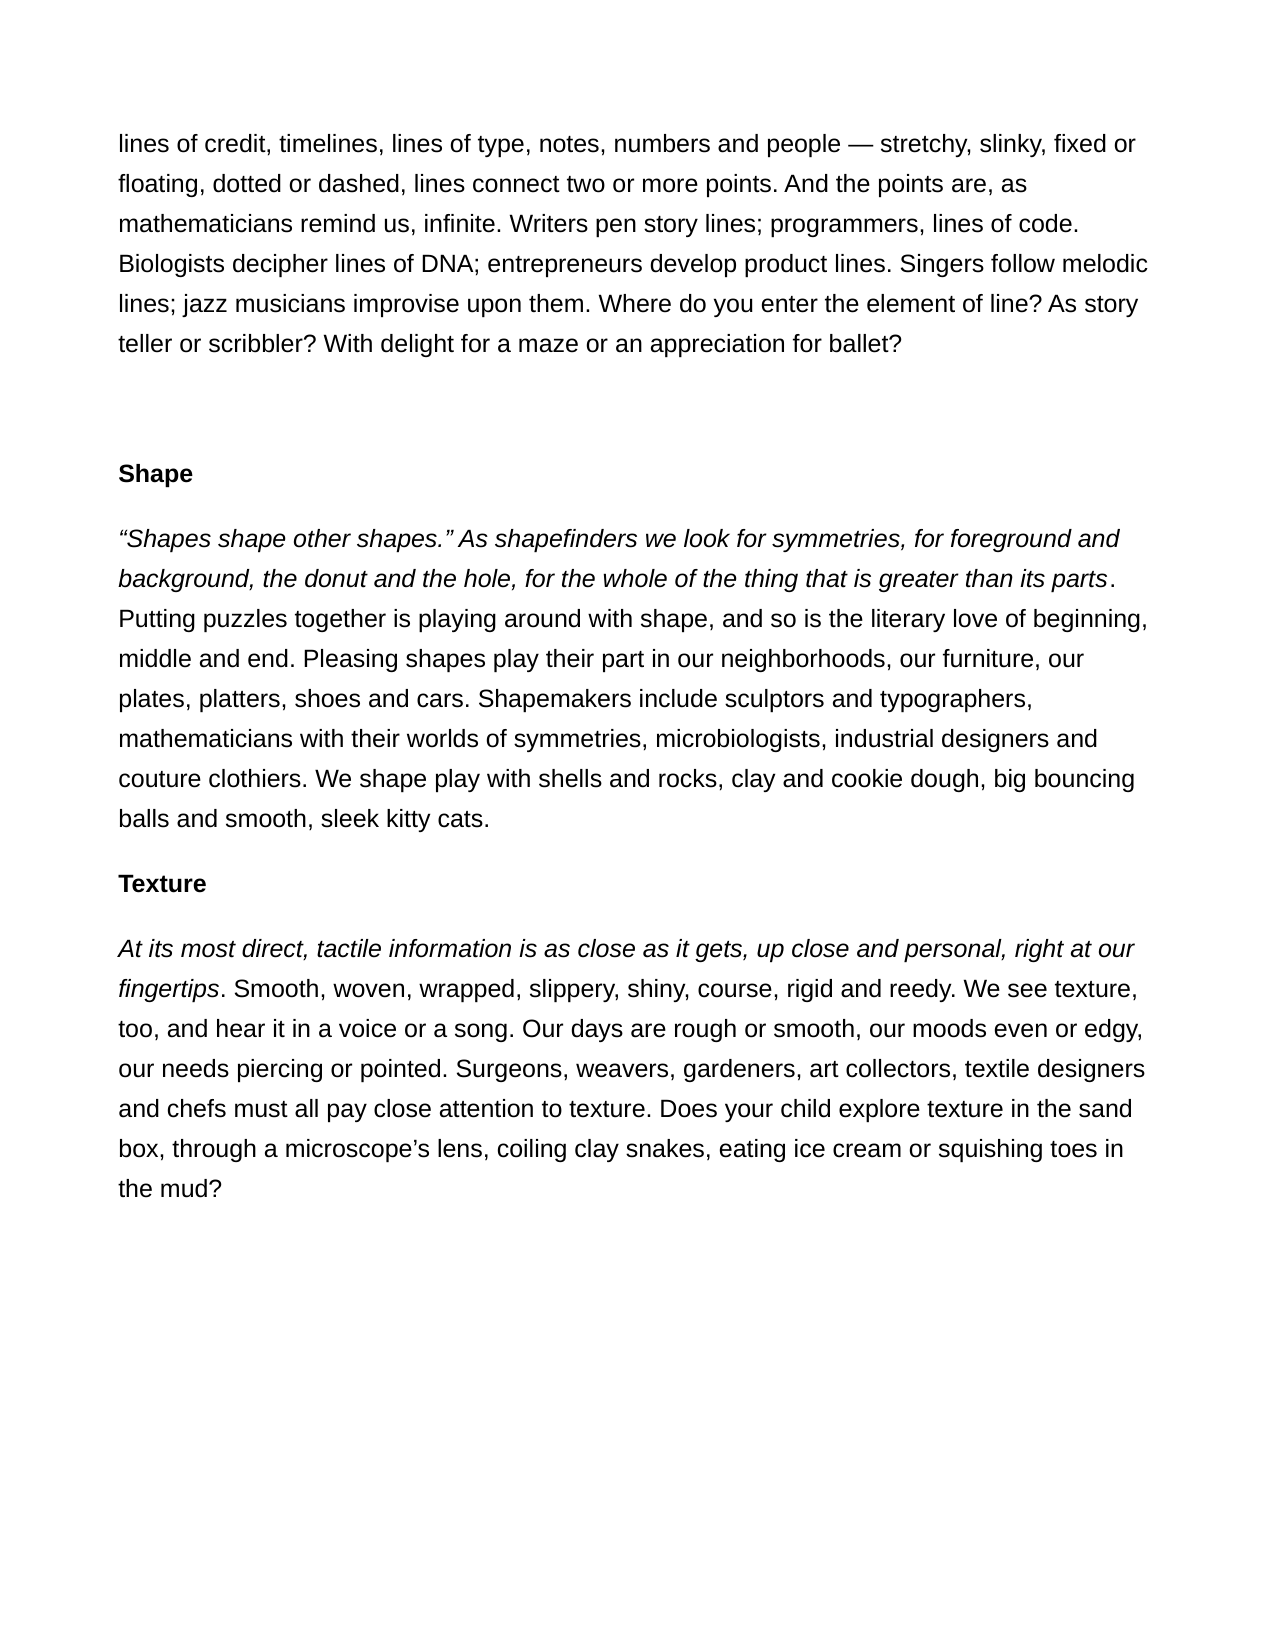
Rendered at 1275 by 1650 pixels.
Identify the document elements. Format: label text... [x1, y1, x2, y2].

text Texture [118, 858, 1157, 898]
text At its most direct, tactile information is as close as it gets, up close and personal, right at our fingertips. Smooth, woven, wrapped, slippery, shiny, course, rigid and reedy. We see texture, too, and hear it in a voice or a song. Our days are rough or smooth, our moods even or edgy, our needs piercing or pointed. Surgeons, weavers, gardeners, art collectors, textile designers and chefs must all pay close attention to texture. Does your child explore texture in the sand box, through a microscope’s lens, coiling clay snakes, eating ice cream or squishing toes in the mud? [118, 923, 1157, 1203]
text Shape [118, 448, 1157, 488]
text “Shapes shape other shapes.” As shapefinders we look for symmetries, for foreground and background, the donut and the hole, for the whole of the thing that is greater than its parts. Putting puzzles together is playing around with shape, and so is the literary love of beginning, middle and end. Pleasing shapes play their part in our neighborhoods, our furniture, our plates, platters, shoes and cars. Shapemakers include sculptors and typographers, mathematicians with their worlds of symmetries, microbiologists, industrial designers and couture clothiers. We shape play with shells and rocks, clay and cookie dough, big bouncing balls and smooth, sleek kitty cats. [118, 513, 1157, 833]
text lines of credit, timelines, lines of type, notes, numbers and people — stretchy, slinky, fixed or floating, dotted or dashed, lines connect two or more points. And the points are, as mathematicians remind us, infinite. Writers pen story lines; programmers, lines of code. Biologists decipher lines of DNA; entrepreneurs develop product lines. Singers follow melodic lines; jazz musicians improvise upon them. Where do you enter the element of line? As story teller or scribbler? With delight for a maze or an appreciation for ballet? [118, 118, 1157, 358]
